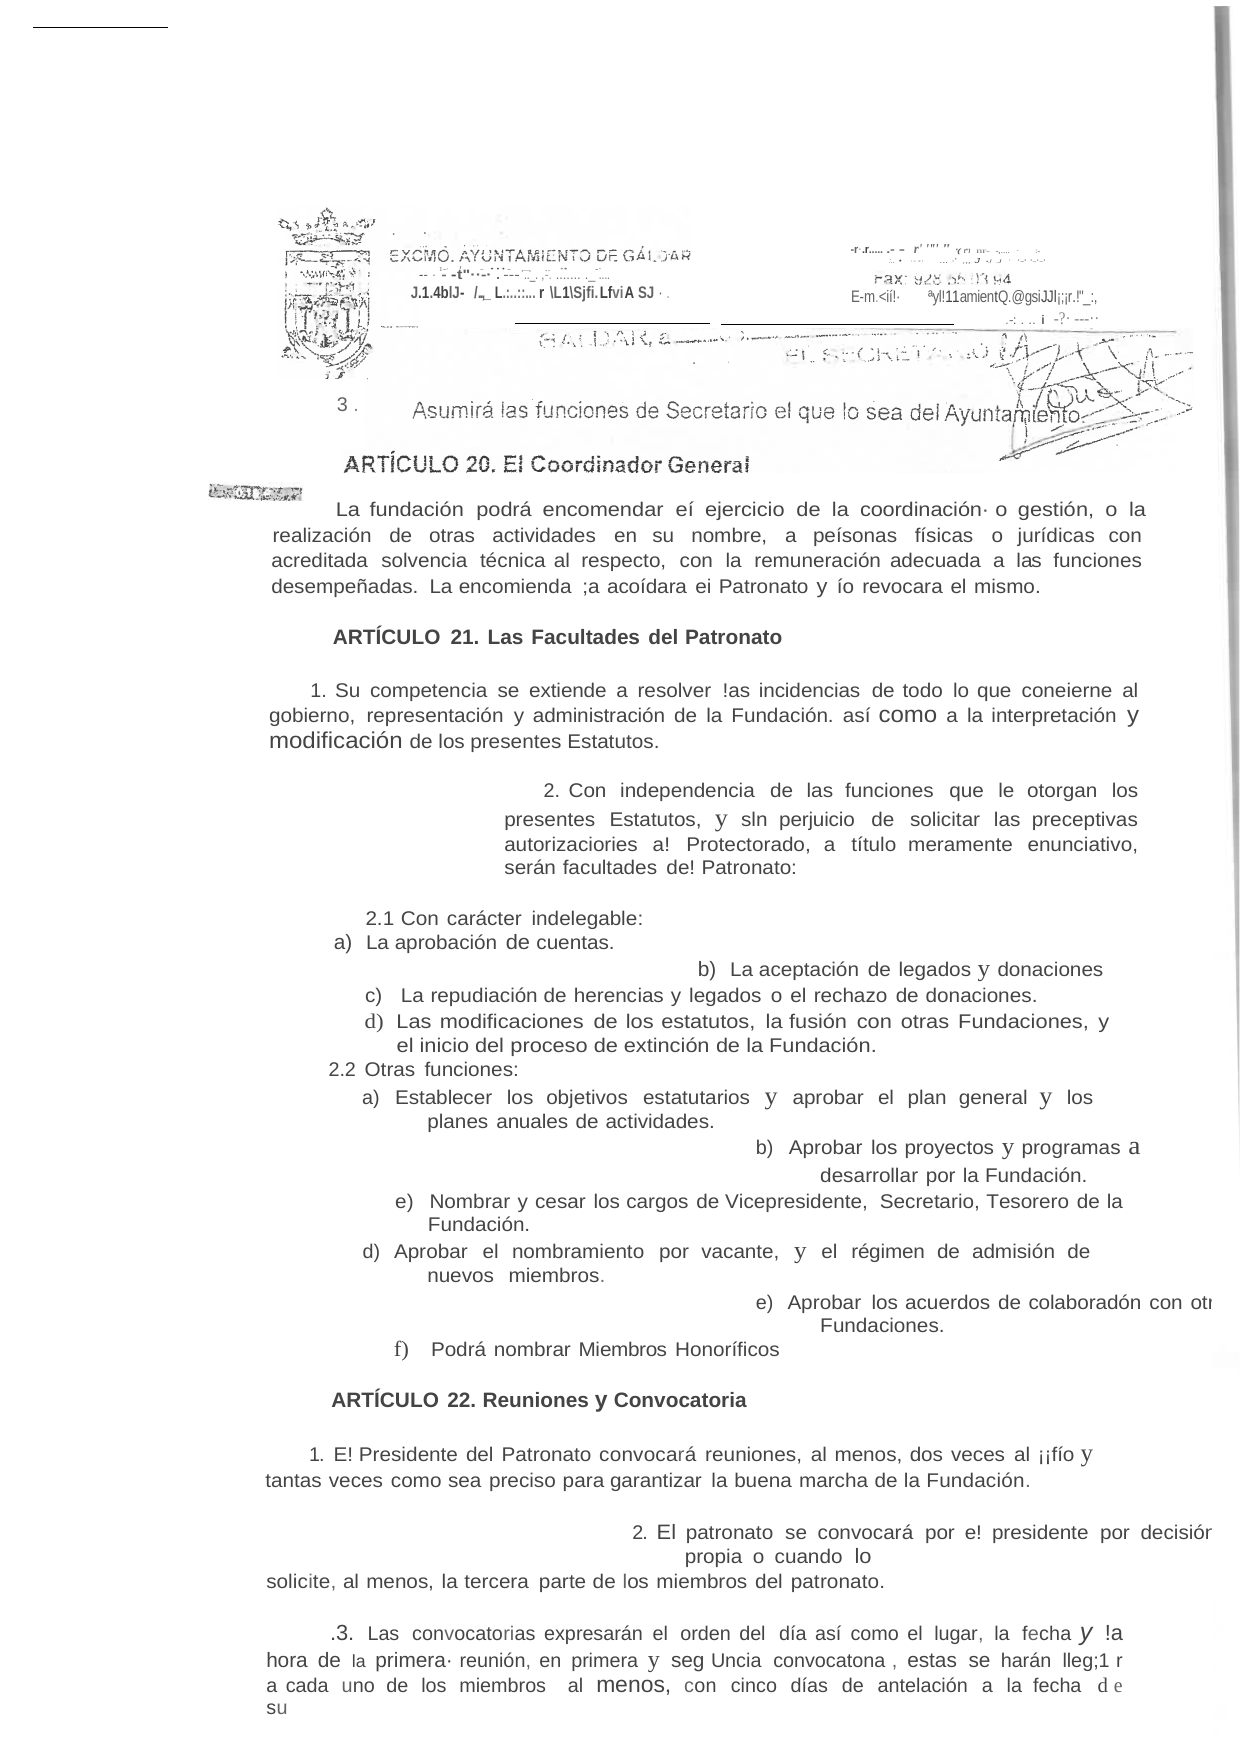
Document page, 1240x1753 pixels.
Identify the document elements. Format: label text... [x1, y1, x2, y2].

list El patronato se convocará por e! presidente por decisión propia o cuando lo [632, 1520, 1211, 1568]
text tantas veces como sea preciso para garantizar la buena marcha de la Fundación. [265, 1469, 1211, 1491]
text 2.1 Con carácter indelegable: [365, 907, 1211, 929]
list Aprobar el nombramiento por vacante, y el régimen de admisión de nuevos miembros. [362, 1236, 1128, 1286]
list Aprobar los acuerdos de colaboradón con otras Fundaciones. [756, 1291, 1211, 1336]
text e) Nombrar y cesar los cargos de Vicepresidente, Secretario, Tesorero de la Fundación. [395, 1190, 1131, 1235]
list Aprobar los proyectos y programas a desarrollar por la Fundación. [756, 1133, 1211, 1188]
text -- · - -t"··-· . --- .._. ,-. ....... ._ .... [33, 267, 276, 282]
text d) Las modificaciones de los estatutos, la fusión con otras Fundaciones, y el inicio del proceso de extinción de la Fundación. [364, 1009, 1133, 1057]
text ARTÍCULO 22. Reuniones y Convocatoria [331, 1386, 1211, 1413]
text realización de otras actividades en su nombre, a peísonas físicas o jurídicas con acreditada solvencia técnica al respecto, con la remuneración adecuada a las funciones desempeñadas. La encomienda ;a acoídara ei Patronato y ío revocara el mismo. [271, 524, 1142, 598]
list Establecer los objetivos estatutarios y aprobar el plan general y los planes anuales de actividades. [362, 1085, 1131, 1133]
text solicite, al menos, la tercera parte de los miembros del patronato. [266, 1569, 1211, 1592]
list La aprobación de cuentas. [334, 931, 1211, 954]
text c) La repudiación de herencias y legados o el rechazo de donaciones. [365, 984, 1211, 1007]
list La aceptación de legados y donaciones [698, 954, 1211, 981]
text ARTÍCULO 21. Las Facultades del Patronato [333, 625, 1211, 649]
list E! Presidente del Patronato convocará reuniones, al menos, dos veces al ¡¡fío y [309, 1438, 1211, 1467]
list Su competencia se extiende a resolver !as incidencias de todo lo que coneierne al gobierno, representación y administración de la Fundación. así como a la interpretación y modificación de los presentes Estatutos. [244, 679, 1139, 753]
list Con independencia de las funciones que le otorgan los presentes Estatutos, y sln perjuicio de solicitar las preceptivas autorizaciories a! Protectorado, a título meramente enunciativo, serán facultades de! Patronato: [479, 778, 1138, 879]
text La fundación podrá encomendar eí ejercicio de la coordinación· o gestión, o la [272, 500, 1211, 521]
text .3. Las convocatorias expresarán el orden del día así como el lugar, la fecha y !a hora de la primera· reunión, en primera y seg Uncia convocatona , estas se harán lleg;1 r a cada uno de los miembros al menos, con cinco días de antelación a la fecha d e su [266, 1619, 1124, 1718]
text f) Podrá nombrar Miembros Honoríficos [393, 1336, 1211, 1361]
list Otras funciones: [328, 1059, 1211, 1081]
text 3 . [1194, 393, 1211, 416]
text 1-· ! - • • • - ,..., .. •• -· [438, 266, 602, 273]
